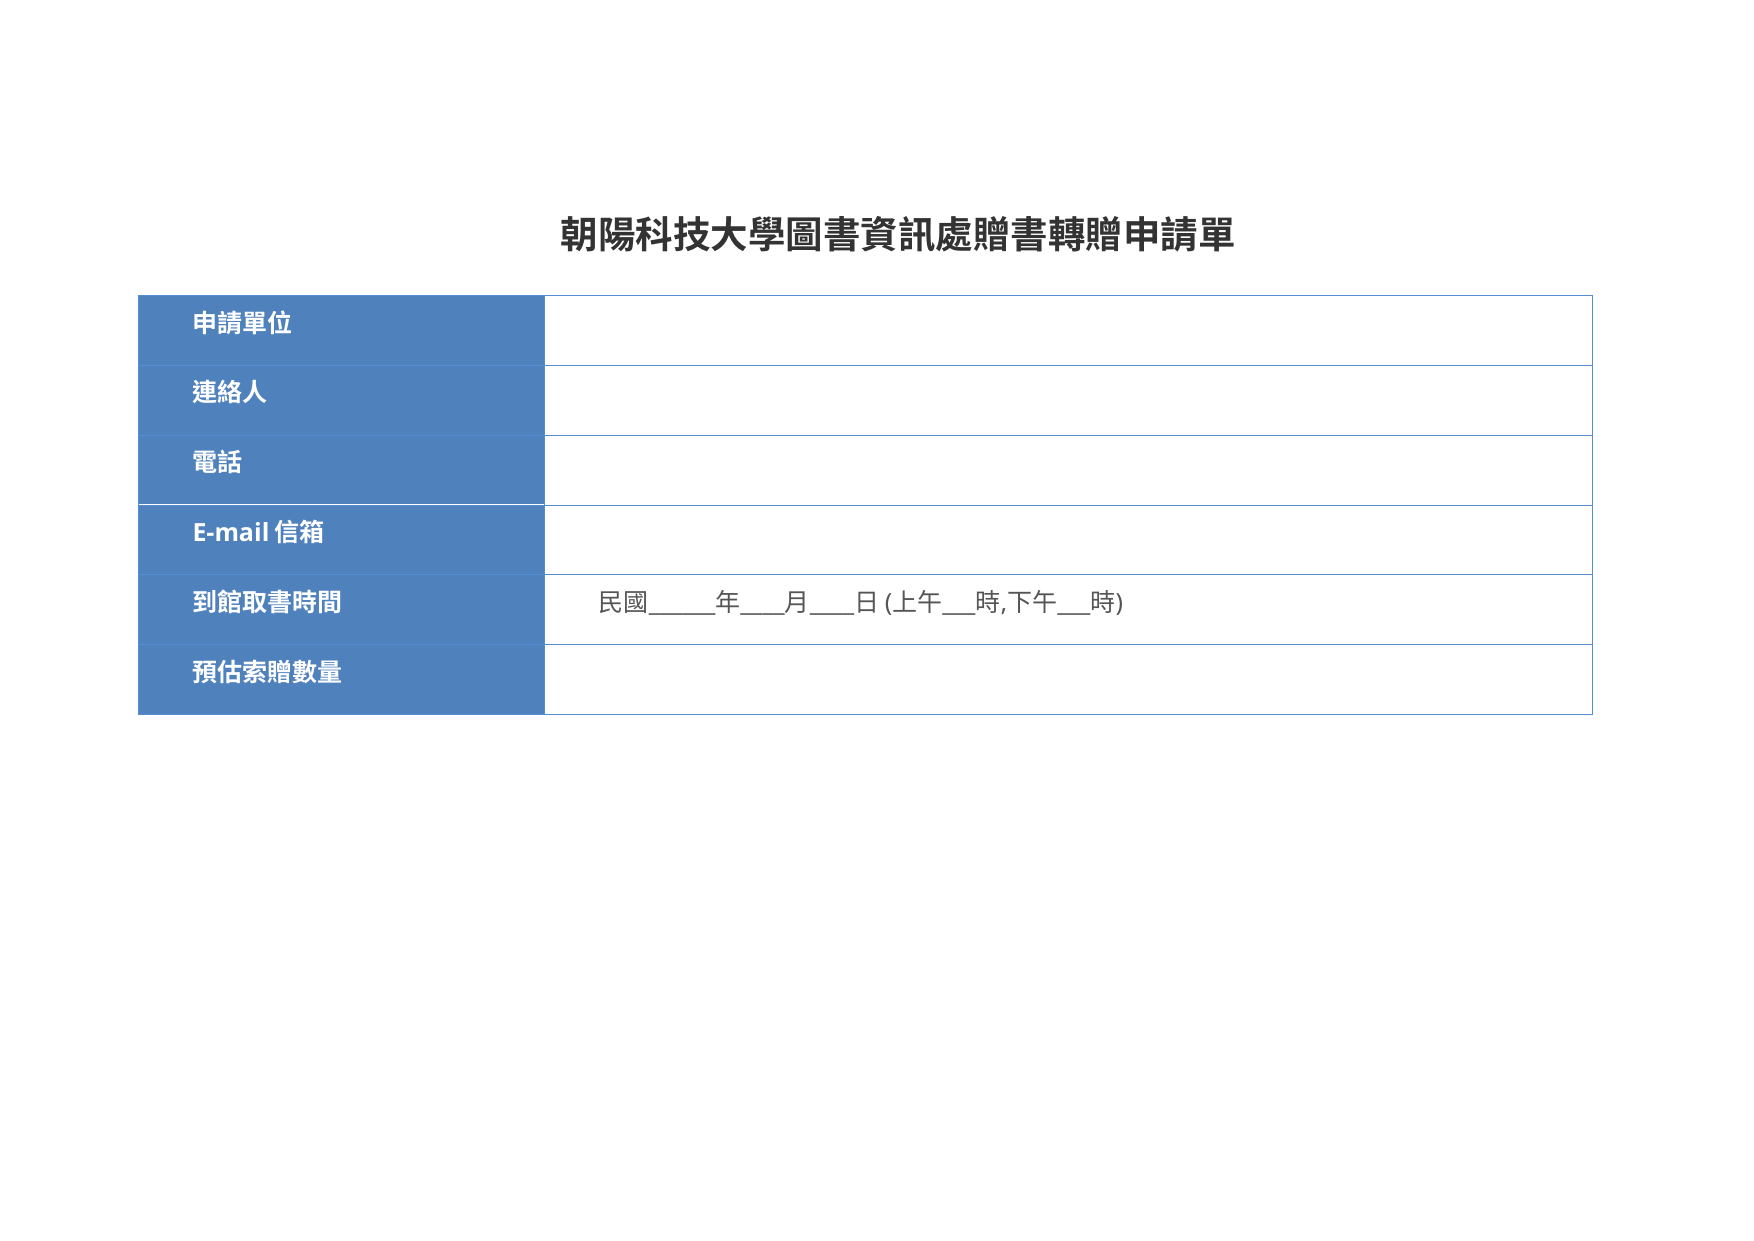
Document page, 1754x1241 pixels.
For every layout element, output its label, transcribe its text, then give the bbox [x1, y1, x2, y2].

table_cell E-mail信箱 [139, 506, 544, 574]
table_cell [545, 436, 1592, 504]
table_cell 到館取書時間 [139, 575, 544, 644]
text 朝陽科技大學圖書資訊處贈書轉贈申請單 [192, 189, 1604, 264]
table_cell [545, 506, 1592, 574]
table_cell [545, 645, 1592, 714]
table_header [545, 296, 1592, 365]
table_cell [545, 366, 1592, 435]
table_cell 預估索贈數量 [139, 645, 544, 714]
table_cell 電話 [139, 436, 544, 504]
table_cell 民國______年____月____日 (上午___時,下午___時) [545, 575, 1592, 644]
table_header 申請單位 [139, 296, 544, 365]
table_cell 連絡人 [139, 366, 544, 435]
